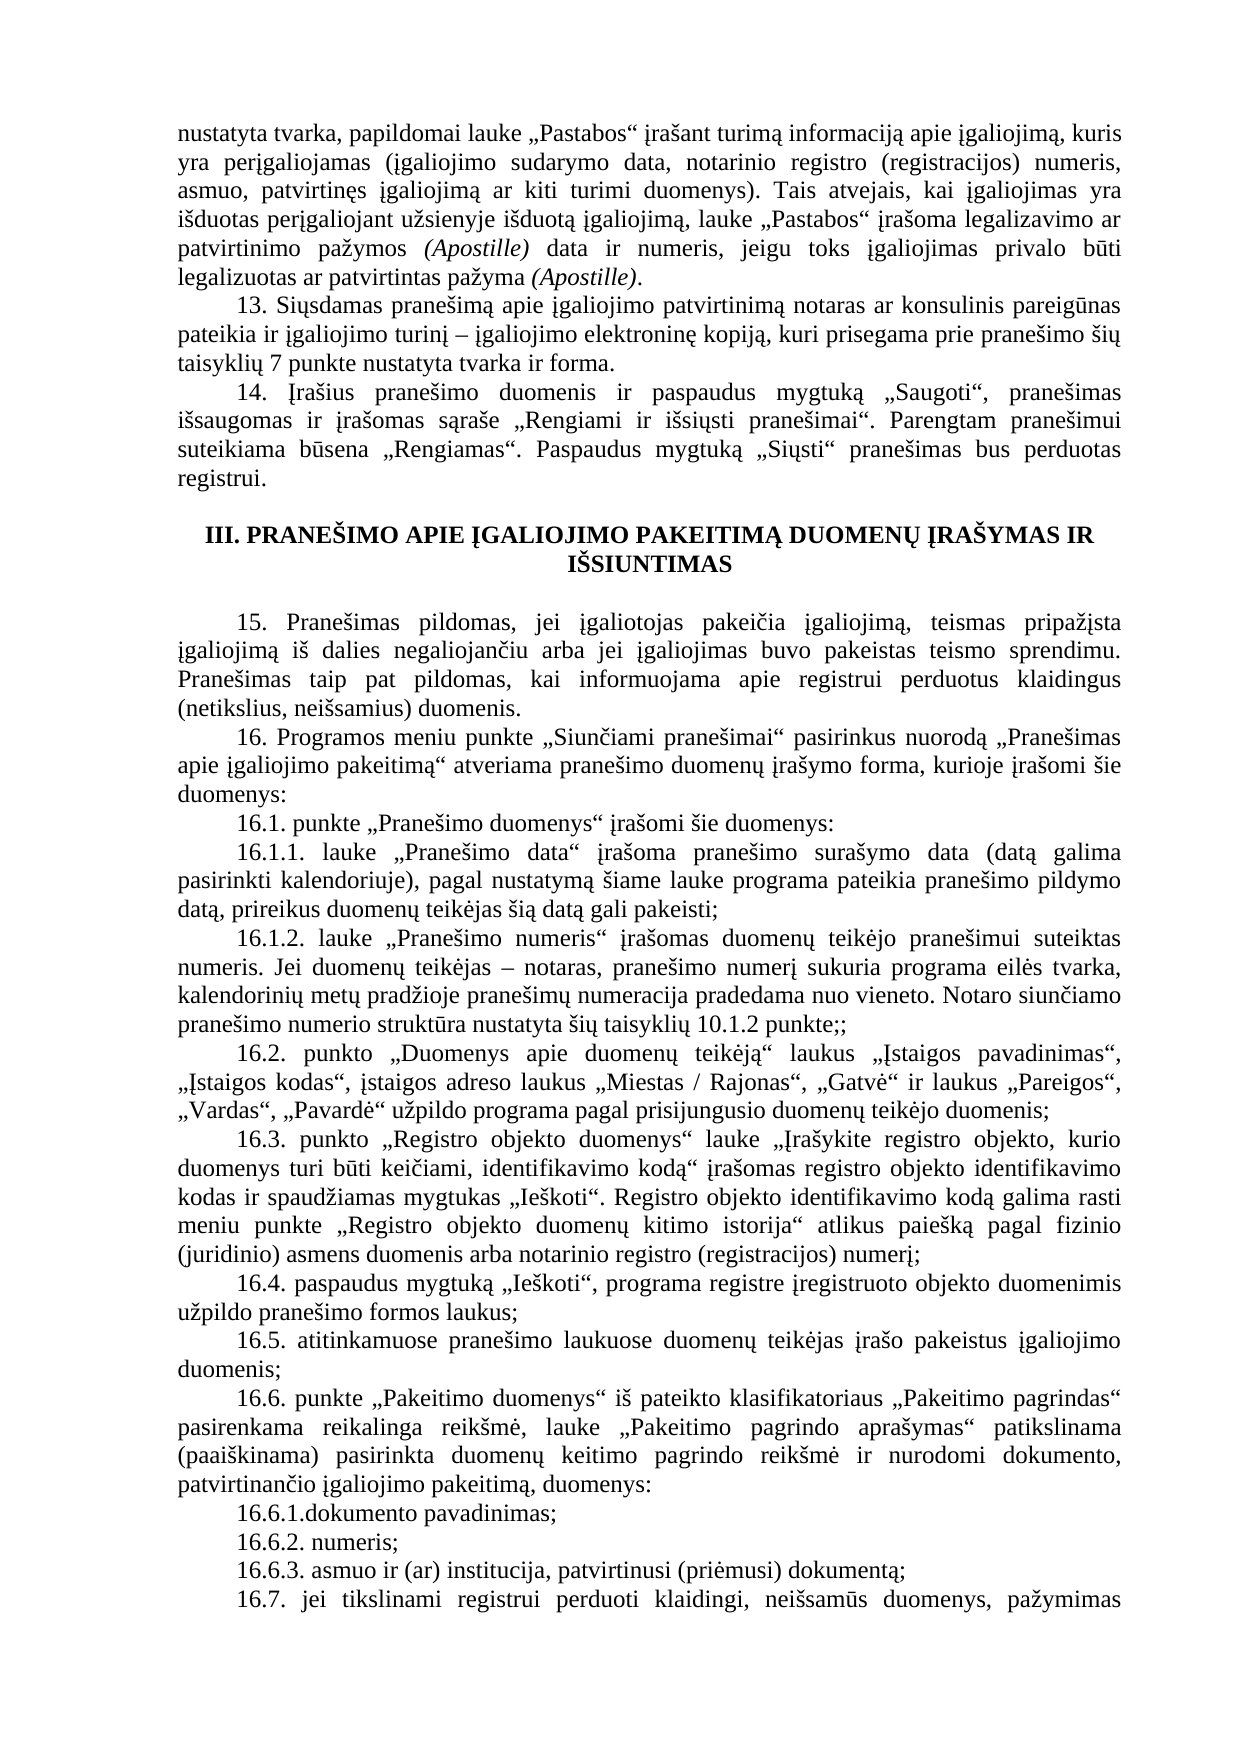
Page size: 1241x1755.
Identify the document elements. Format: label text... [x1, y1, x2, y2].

text 16.5. atitinkamuose pranešimo laukuose duomenų teikėjas įrašo pakeistus įgaliojimo duomenis; [177, 1326, 1122, 1383]
text III. PRANEŠIMO APIE ĮGALIOJIMO PAKEITIMĄ DUOMENŲ ĮRAŠYMAS IR IŠSIUNTIMAS [177, 521, 1122, 578]
text 16.1. punkte „Pranešimo duomenys“ įrašomi šie duomenys: [177, 808, 1122, 837]
text 15. Pranešimas pildomas, jei įgaliotojas pakeičia įgaliojimą, teismas pripažįsta įgaliojimą iš dalies negaliojančiu arba jei įgaliojimas buvo pakeistas teismo sprendimu. Pranešimas taip pat pildomas, kai informuojama apie registrui perduotus klaidingus (netikslius, neišsamius) duomenis. [177, 607, 1122, 722]
text 16.6.1.dokumento pavadinimas; [177, 1498, 1122, 1527]
text 16.3. punkto „Registro objekto duomenys“ lauke „Įrašykite registro objekto, kurio duomenys turi būti keičiami, identifikavimo kodą“ įrašomas registro objekto identifikavimo kodas ir spaudžiamas mygtukas „Ieškoti“. Registro objekto identifikavimo kodą galima rasti meniu punkte „Registro objekto duomenų kitimo istorija“ atlikus paiešką pagal fizinio (juridinio) asmens duomenis arba notarinio registro (registracijos) numerį; [177, 1124, 1122, 1268]
text nustatyta tvarka, papildomai lauke „Pastabos“ įrašant turimą informaciją apie įgaliojimą, kuris yra perįgaliojamas (įgaliojimo sudarymo data, notarinio registro (registracijos) numeris, asmuo, patvirtinęs įgaliojimą ar kiti turimi duomenys). Tais atvejais, kai įgaliojimas yra išduotas perįgaliojant užsienyje išduotą įgaliojimą, lauke „Pastabos“ įrašoma legalizavimo ar patvirtinimo pažymos (Apostille) data ir numeris, jeigu toks įgaliojimas privalo būti legalizuotas ar patvirtintas pažyma (Apostille). [177, 118, 1122, 291]
text 13. Siųsdamas pranešimą apie įgaliojimo patvirtinimą notaras ar konsulinis pareigūnas pateikia ir įgaliojimo turinį – įgaliojimo elektroninę kopiją, kuri prisegama prie pranešimo šių taisyklių 7 punkte nustatyta tvarka ir forma. [177, 291, 1122, 377]
text 14. Įrašius pranešimo duomenis ir paspaudus mygtuką „Saugoti“, pranešimas išsaugomas ir įrašomas sąraše „Rengiami ir išsiųsti pranešimai“. Parengtam pranešimui suteikiama būsena „Rengiamas“. Paspaudus mygtuką „Siųsti“ pranešimas bus perduotas registrui. [177, 377, 1122, 492]
text 16. Programos meniu punkte „Siunčiami pranešimai“ pasirinkus nuorodą „Pranešimas apie įgaliojimo pakeitimą“ atveriama pranešimo duomenų įrašymo forma, kurioje įrašomi šie duomenys: [177, 722, 1122, 808]
text 16.1.2. lauke „Pranešimo numeris“ įrašomas duomenų teikėjo pranešimui suteiktas numeris. Jei duomenų teikėjas – notaras, pranešimo numerį sukuria programa eilės tvarka, kalendorinių metų pradžioje pranešimų numeracija pradedama nuo vieneto. Notaro siunčiamo pranešimo numerio struktūra nustatyta šių taisyklių 10.1.2 punkte;; [177, 923, 1122, 1038]
text 16.6.2. numeris; [177, 1527, 1122, 1556]
text 16.1.1. lauke „Pranešimo data“ įrašoma pranešimo surašymo data (datą galima pasirinkti kalendoriuje), pagal nustatymą šiame lauke programa pateikia pranešimo pildymo datą, prireikus duomenų teikėjas šią datą gali pakeisti; [177, 837, 1122, 923]
text 16.4. paspaudus mygtuką „Ieškoti“, programa registre įregistruoto objekto duomenimis užpildo pranešimo formos laukus; [177, 1268, 1122, 1326]
text 16.6.3. asmuo ir (ar) institucija, patvirtinusi (priėmusi) dokumentą; [177, 1556, 1122, 1584]
text 16.6. punkte „Pakeitimo duomenys“ iš pateikto klasifikatoriaus „Pakeitimo pagrindas“ pasirenkama reikalinga reikšmė, lauke „Pakeitimo pagrindo aprašymas“ patikslinama (paaiškinama) pasirinkta duomenų keitimo pagrindo reikšmė ir nurodomi dokumento, patvirtinančio įgaliojimo pakeitimą, duomenys: [177, 1383, 1122, 1498]
text 16.2. punkto „Duomenys apie duomenų teikėją“ laukus „Įstaigos pavadinimas“, „Įstaigos kodas“, įstaigos adreso laukus „Miestas / Rajonas“, „Gatvė“ ir laukus „Pareigos“, „Vardas“, „Pavardė“ užpildo programa pagal prisijungusio duomenų teikėjo duomenis; [177, 1038, 1122, 1124]
text 16.7. jei tikslinami registrui perduoti klaidingi, neišsamūs duomenys, pažymimas [177, 1584, 1122, 1613]
